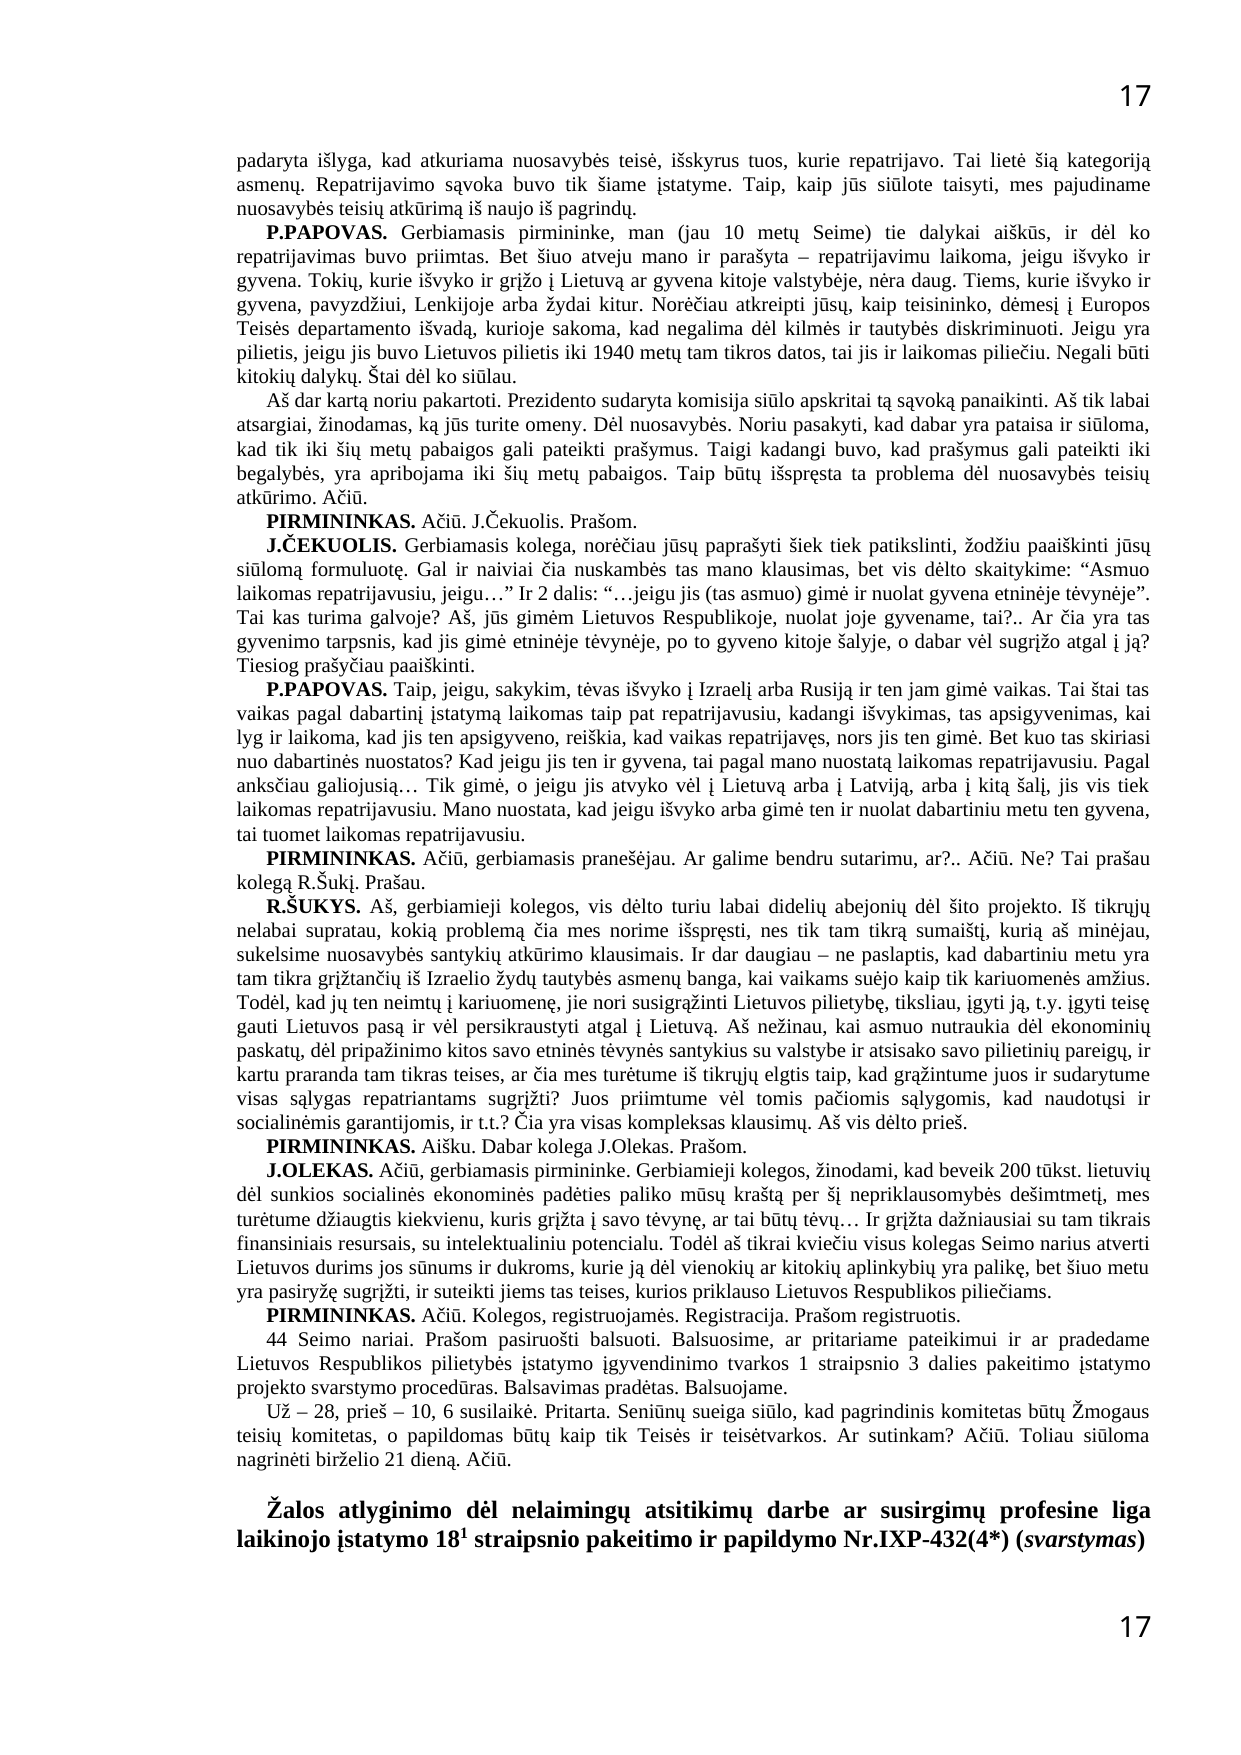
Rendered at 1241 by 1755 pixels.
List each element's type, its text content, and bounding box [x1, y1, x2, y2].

text R.ŠUKYS. Aš, gerbiamieji kolegos, vis dėlto turiu labai didelių abejonių dėl šito projekto. Iš tikrųjų nelabai supratau, kokią problemą čia mes norime išspręsti, nes tik tam tikrą sumaištį, kurią aš minėjau, sukelsime nuosavybės santykių atkūrimo klausimais. Ir dar daugiau – ne paslaptis, kad dabartiniu metu yra tam tikra grįžtančių iš Izraelio žydų tautybės asmenų banga, kai vaikams suėjo kaip tik kariuomenės amžius. Todėl, kad jų ten neimtų į kariuomenę, jie nori susigrąžinti Lietuvos pilietybę, tiksliau, įgyti ją, t.y. įgyti teisę gauti Lietuvos pasą ir vėl persikraustyti atgal į Lietuvą. Aš nežinau, kai asmuo nutraukia dėl ekonominių paskatų, dėl pripažinimo kitos savo etninės tėvynės santykius su valstybe ir atsisako savo pilietinių pareigų, ir kartu praranda tam tikras teises, ar čia mes turėtume iš tikrųjų elgtis taip, kad grąžintume juos ir sudarytume visas sąlygas repatriantams sugrįžti? Juos priimtume vėl tomis pačiomis sąlygomis, kad naudotųsi ir socialinėmis garantijomis, ir t.t.? Čia yra visas kompleksas klausimų. Aš vis dėlto prieš. [236, 894, 1152, 1134]
text PIRMININKAS. Ačiū. Kolegos, registruojamės. Registracija. Prašom registruotis. [236, 1303, 1152, 1327]
text padaryta išlyga, kad atkuriama nuosavybės teisė, išskyrus tuos, kurie repatrijavo. Tai lietė šią kategoriją asmenų. Repatrijavimo sąvoka buvo tik šiame įstatyme. Taip, kaip jūs siūlote taisyti, mes pajudiname nuosavybės teisių atkūrimą iš naujo iš pagrindų. [236, 148, 1152, 220]
text Žalos atlyginimo dėl nelaimingų atsitikimų darbe ar susirgimų profesine liga laikinojo įstatymo 181 straipsnio pakeitimo ir papildymo Nr.IXP-432(4*) (svarstymas) [236, 1495, 1152, 1553]
text PIRMININKAS. Ačiū. J.Čekuolis. Prašom. [236, 509, 1152, 533]
text 44 Seimo nariai. Prašom pasiruošti balsuoti. Balsuosime, ar pritariame pateikimui ir ar pradedame Lietuvos Respublikos pilietybės įstatymo įgyvendinimo tvarkos 1 straipsnio 3 dalies pakeitimo įstatymo projekto svarstymo procedūras. Balsavimas pradėtas. Balsuojame. [236, 1327, 1152, 1399]
text P.PAPOVAS. Gerbiamasis pirmininke, man (jau 10 metų Seime) tie dalykai aiškūs, ir dėl ko repatrijavimas buvo priimtas. Bet šiuo atveju mano ir parašyta – repatrijavimu laikoma, jeigu išvyko ir gyvena. Tokių, kurie išvyko ir grįžo į Lietuvą ar gyvena kitoje valstybėje, nėra daug. Tiems, kurie išvyko ir gyvena, pavyzdžiui, Lenkijoje arba žydai kitur. Norėčiau atkreipti jūsų, kaip teisininko, dėmesį į Europos Teisės departamento išvadą, kurioje sakoma, kad negalima dėl kilmės ir tautybės diskriminuoti. Jeigu yra pilietis, jeigu jis buvo Lietuvos pilietis iki 1940 metų tam tikros datos, tai jis ir laikomas piliečiu. Negali būti kitokių dalykų. Štai dėl ko siūlau. [236, 220, 1152, 388]
text Aš dar kartą noriu pakartoti. Prezidento sudaryta komisija siūlo apskritai tą sąvoką panaikinti. Aš tik labai atsargiai, žinodamas, ką jūs turite omeny. Dėl nuosavybės. Noriu pasakyti, kad dabar yra pataisa ir siūloma, kad tik iki šių metų pabaigos gali pateikti prašymus. Taigi kadangi buvo, kad prašymus gali pateikti iki begalybės, yra apribojama iki šių metų pabaigos. Taip būtų išspręsta ta problema dėl nuosavybės teisių atkūrimo. Ačiū. [236, 388, 1152, 509]
text PIRMININKAS. Ačiū, gerbiamasis pranešėjau. Ar galime bendru sutarimu, ar?.. Ačiū. Ne? Tai prašau kolegą R.Šukį. Prašau. [236, 846, 1152, 894]
text P.PAPOVAS. Taip, jeigu, sakykim, tėvas išvyko į Izraelį arba Rusiją ir ten jam gimė vaikas. Tai štai tas vaikas pagal dabartinį įstatymą laikomas taip pat repatrijavusiu, kadangi išvykimas, tas apsigyvenimas, kai lyg ir laikoma, kad jis ten apsigyveno, reiškia, kad vaikas repatrijavęs, nors jis ten gimė. Bet kuo tas skiriasi nuo dabartinės nuostatos? Kad jeigu jis ten ir gyvena, tai pagal mano nuostatą laikomas repatrijavusiu. Pagal anksčiau galiojusią… Tik gimė, o jeigu jis atvyko vėl į Lietuvą arba į Latviją, arba į kitą šalį, jis vis tiek laikomas repatrijavusiu. Mano nuostata, kad jeigu išvyko arba gimė ten ir nuolat dabartiniu metu ten gyvena, tai tuomet laikomas repatrijavusiu. [236, 677, 1152, 846]
text J.OLEKAS. Ačiū, gerbiamasis pirmininke. Gerbiamieji kolegos, žinodami, kad beveik 200 tūkst. lietuvių dėl sunkios socialinės ekonominės padėties paliko mūsų kraštą per šį nepriklausomybės dešimtmetį, mes turėtume džiaugtis kiekvienu, kuris grįžta į savo tėvynę, ar tai būtų tėvų… Ir grįžta dažniausiai su tam tikrais finansiniais resursais, su intelektualiniu potencialu. Todėl aš tikrai kviečiu visus kolegas Seimo narius atverti Lietuvos durims jos sūnums ir dukroms, kurie ją dėl vienokių ar kitokių aplinkybių yra palikę, bet šiuo metu yra pasiryžę sugrįžti, ir suteikti jiems tas teises, kurios priklauso Lietuvos Respublikos piliečiams. [236, 1158, 1152, 1303]
text Už – 28, prieš – 10, 6 susilaikė. Pritarta. Seniūnų sueiga siūlo, kad pagrindinis komitetas būtų Žmogaus teisių komitetas, o papildomas būtų kaip tik Teisės ir teisėtvarkos. Ar sutinkam? Ačiū. Toliau siūloma nagrinėti birželio 21 dieną. Ačiū. [236, 1399, 1152, 1471]
text J.ČEKUOLIS. Gerbiamasis kolega, norėčiau jūsų paprašyti šiek tiek patikslinti, žodžiu paaiškinti jūsų siūlomą formuluotę. Gal ir naiviai čia nuskambės tas mano klausimas, bet vis dėlto skaitykime: “Asmuo laikomas repatrijavusiu, jeigu…” Ir 2 dalis: “…jeigu jis (tas asmuo) gimė ir nuolat gyvena etninėje tėvynėje”. Tai kas turima galvoje? Aš, jūs gimėm Lietuvos Respublikoje, nuolat joje gyvename, tai?.. Ar čia yra tas gyvenimo tarpsnis, kad jis gimė etninėje tėvynėje, po to gyveno kitoje šalyje, o dabar vėl sugrįžo atgal į ją? Tiesiog prašyčiau paaiškinti. [236, 533, 1152, 677]
text PIRMININKAS. Aišku. Dabar kolega J.Olekas. Prašom. [236, 1134, 1152, 1158]
